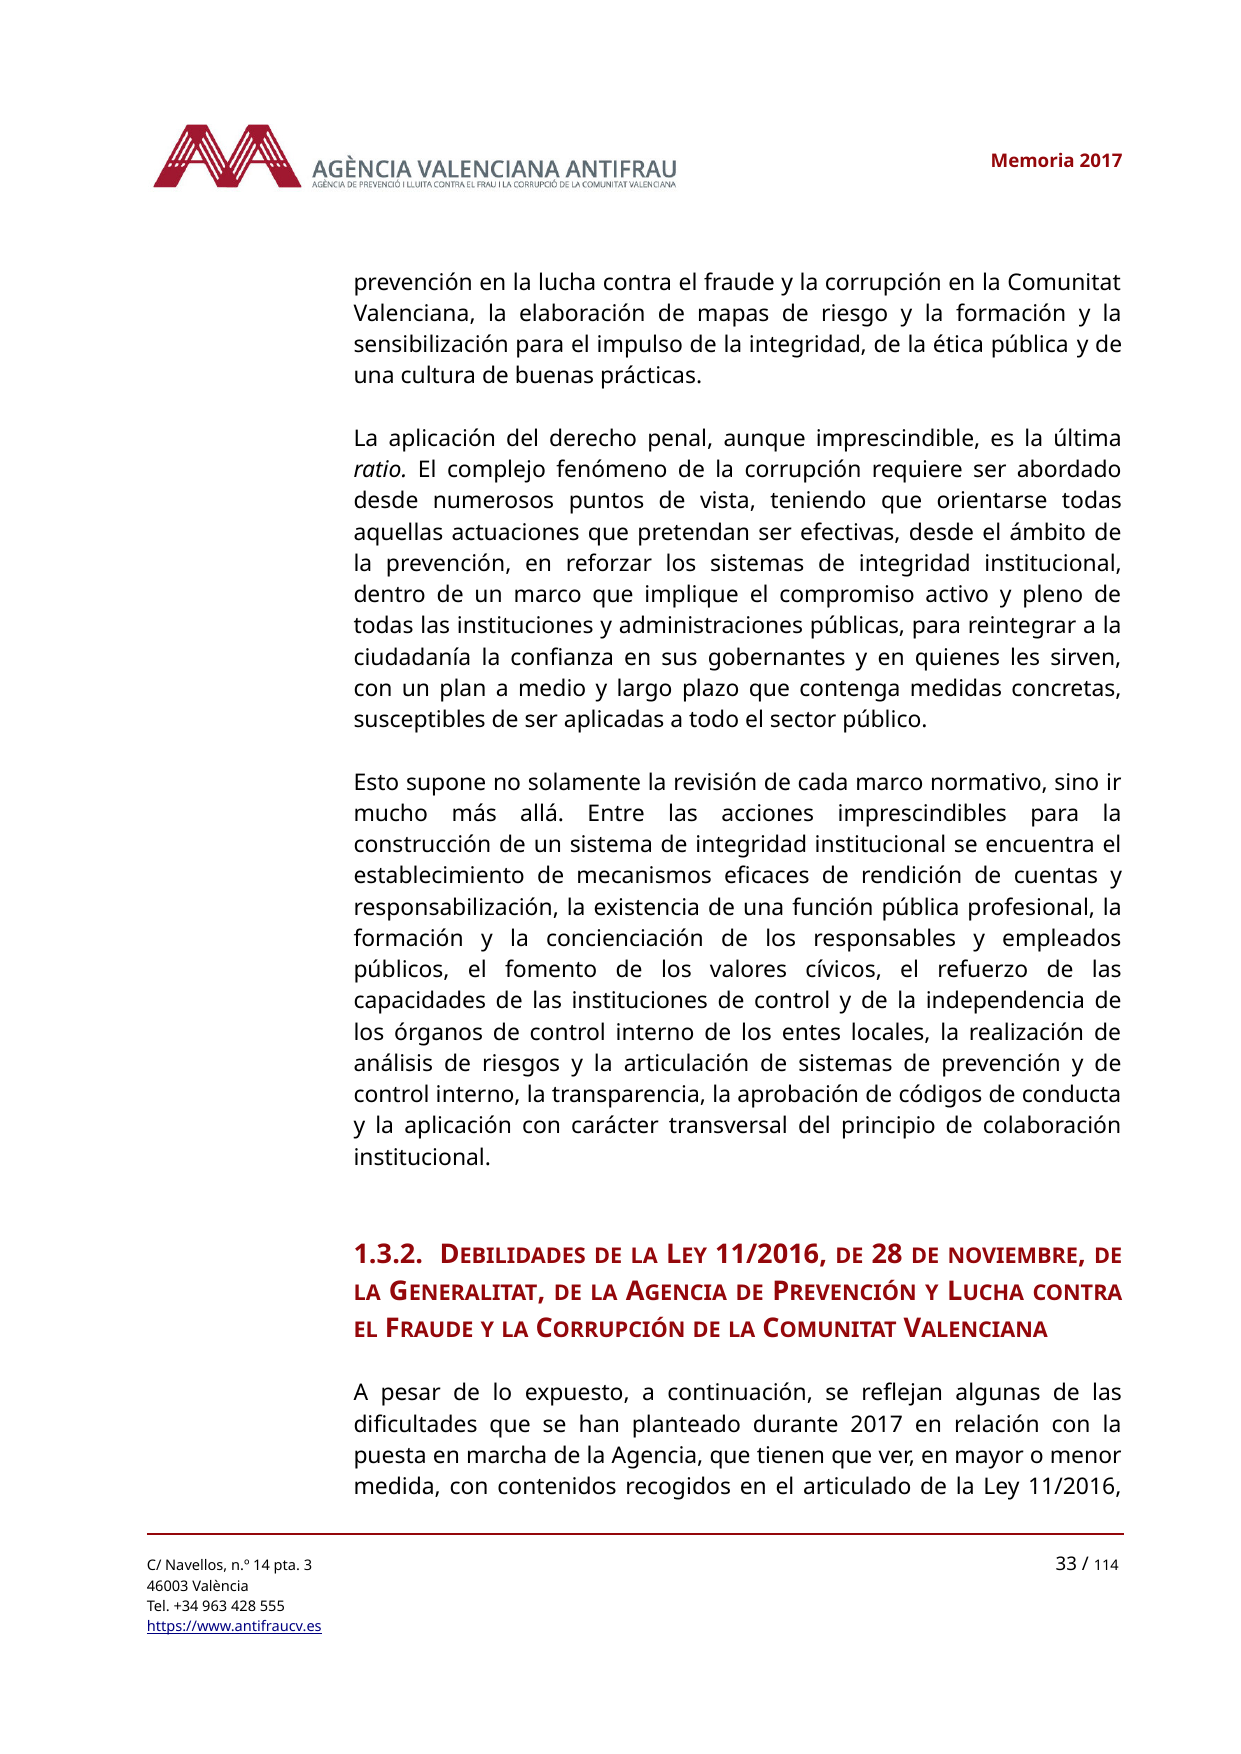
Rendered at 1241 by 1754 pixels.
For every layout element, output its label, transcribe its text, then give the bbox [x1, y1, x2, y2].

picture [148, 112, 680, 197]
text Esto supone no solamente la revisión de cada marco normativo, sino ir mucho más allá. Entre las acciones imprescindibles para la construcción de un sistema de integridad institucional se encuentra el establecimiento de mecanismos eficaces de rendición de cuentas y responsabilización, la existencia de una función pública profesional, la formación y la concienciación de los responsables y empleados públicos, el fomento de los valores cívicos, el refuerzo de las capacidades de las instituciones de control y de la independencia de los órganos de control interno de los entes locales, la realización de análisis de riesgos y la articulación de sistemas de prevención y de control interno, la transparencia, la aprobación de códigos de conducta y la aplicación con carácter transversal del principio de colaboración institucional. [353, 766, 1122, 1172]
text La aplicación del derecho penal, aunque imprescindible, es la última ratio. El complejo fenómeno de la corrupción requiere ser abordado desde numerosos puntos de vista, teniendo que orientarse todas aquellas actuaciones que pretendan ser efectivas, desde el ámbito de la prevención, en reforzar los sistemas de integridad institucional, dentro de un marco que implique el compromiso activo y pleno de todas las instituciones y administraciones públicas, para reintegrar a la ciudadanía la confianza en sus gobernantes y en quienes les sirven, con un plan a medio y largo plazo que contenga medidas concretas, susceptibles de ser aplicadas a todo el sector público. [353, 422, 1122, 734]
text prevención en la lucha contra el fraude y la corrupción en la Comunitat Valenciana, la elaboración de mapas de riesgo y la formación y la sensibilización para el impulso de la integridad, de la ética pública y de una cultura de buenas prácticas. [353, 266, 1122, 391]
text A pesar de lo expuesto, a continuación, se reflejan algunas de las dificultades que se han planteado durante 2017 en relación con la puesta en marcha de la Agencia, que tienen que ver, en mayor o menor medida, con contenidos recogidos en el articulado de la Ley 11/2016, [353, 1376, 1122, 1501]
text 1.3.2. Debilidades de la Ley 11/2016, de 28 de noviembre, de la Generalitat, de la Agencia de Prevención y Lucha contra el Fraude y la Corrupción de la Comunitat Valenciana [353, 1234, 1122, 1345]
